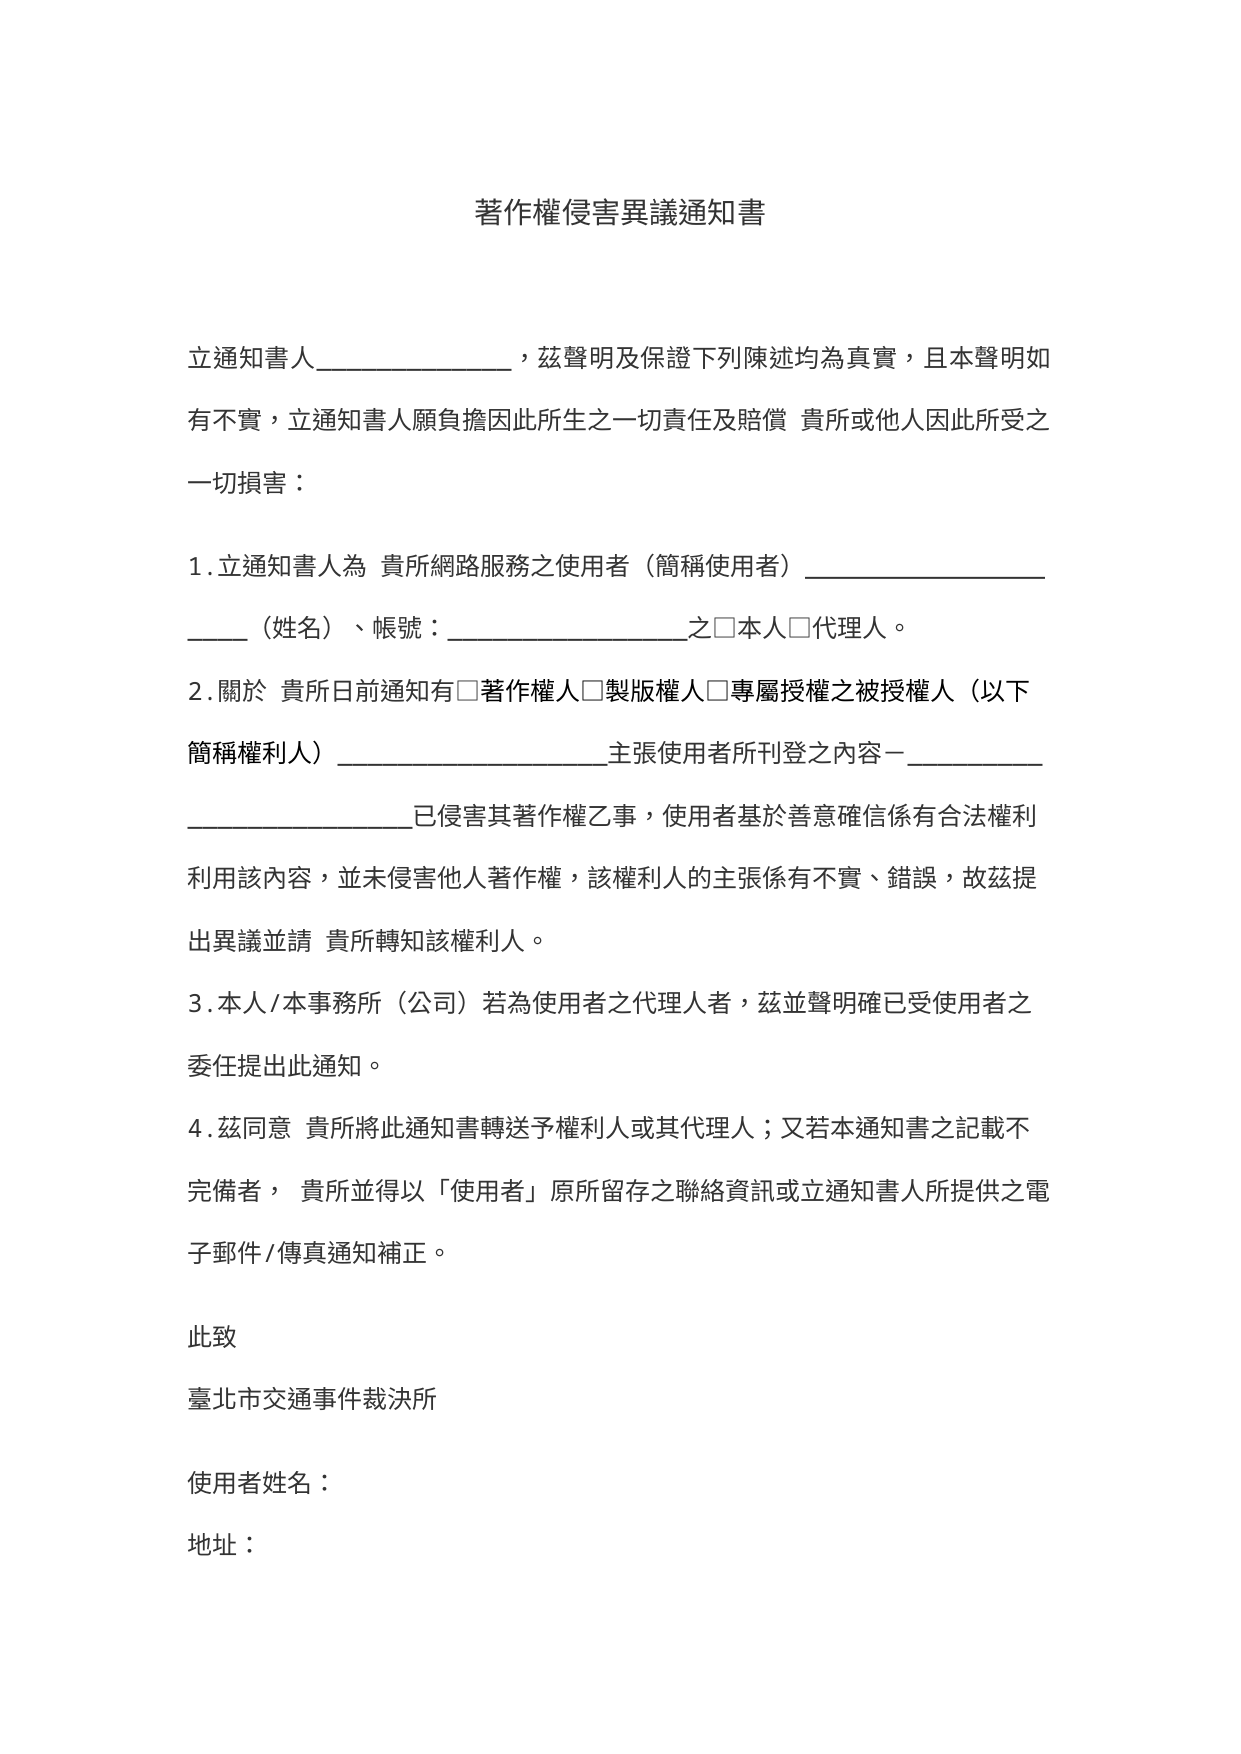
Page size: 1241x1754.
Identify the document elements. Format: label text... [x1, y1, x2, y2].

text 著作權侵害異議通知書 [187, 169, 1053, 231]
text 使用者姓名： 地址： [187, 1439, 1053, 1564]
text 此致 臺北市交通事件裁決所 [187, 1294, 1053, 1419]
text 立通知書人_____________，茲聲明及保證下列陳述均為真實，且本聲明如有不實，立通知書人願負擔因此所生之一切責任及賠償 貴所或他人因此所受之一切損害： [187, 252, 1053, 502]
text 1.立通知書人為 貴所網路服務之使用者（簡稱使用者）____________________（姓名）、帳號：________________之□本人□代理人。 2.關於 貴所日前通知有□著作權人□製版權人□專屬授權之被授權人（以下簡稱權利人）__________________主張使用者所刊登之內容－________________________已侵害其著作權乙事，使用者基於善意確信係有合法權利利用該內容，並未侵害他人著作權，該權利人的主張係有不實、錯誤，故茲提出異議並請 貴所轉知該權利人。 3.本人/本事務所（公司）若為使用者之代理人者，茲並聲明確已受使用者之委任提出此通知。 4.茲同意 貴所將此通知書轉送予權利人或其代理人；又若本通知書之記載不完備者， 貴所並得以「使用者」原所留存之聯絡資訊或立通知書人所提供之電子郵件/傳真通知補正。 [187, 523, 1053, 1273]
